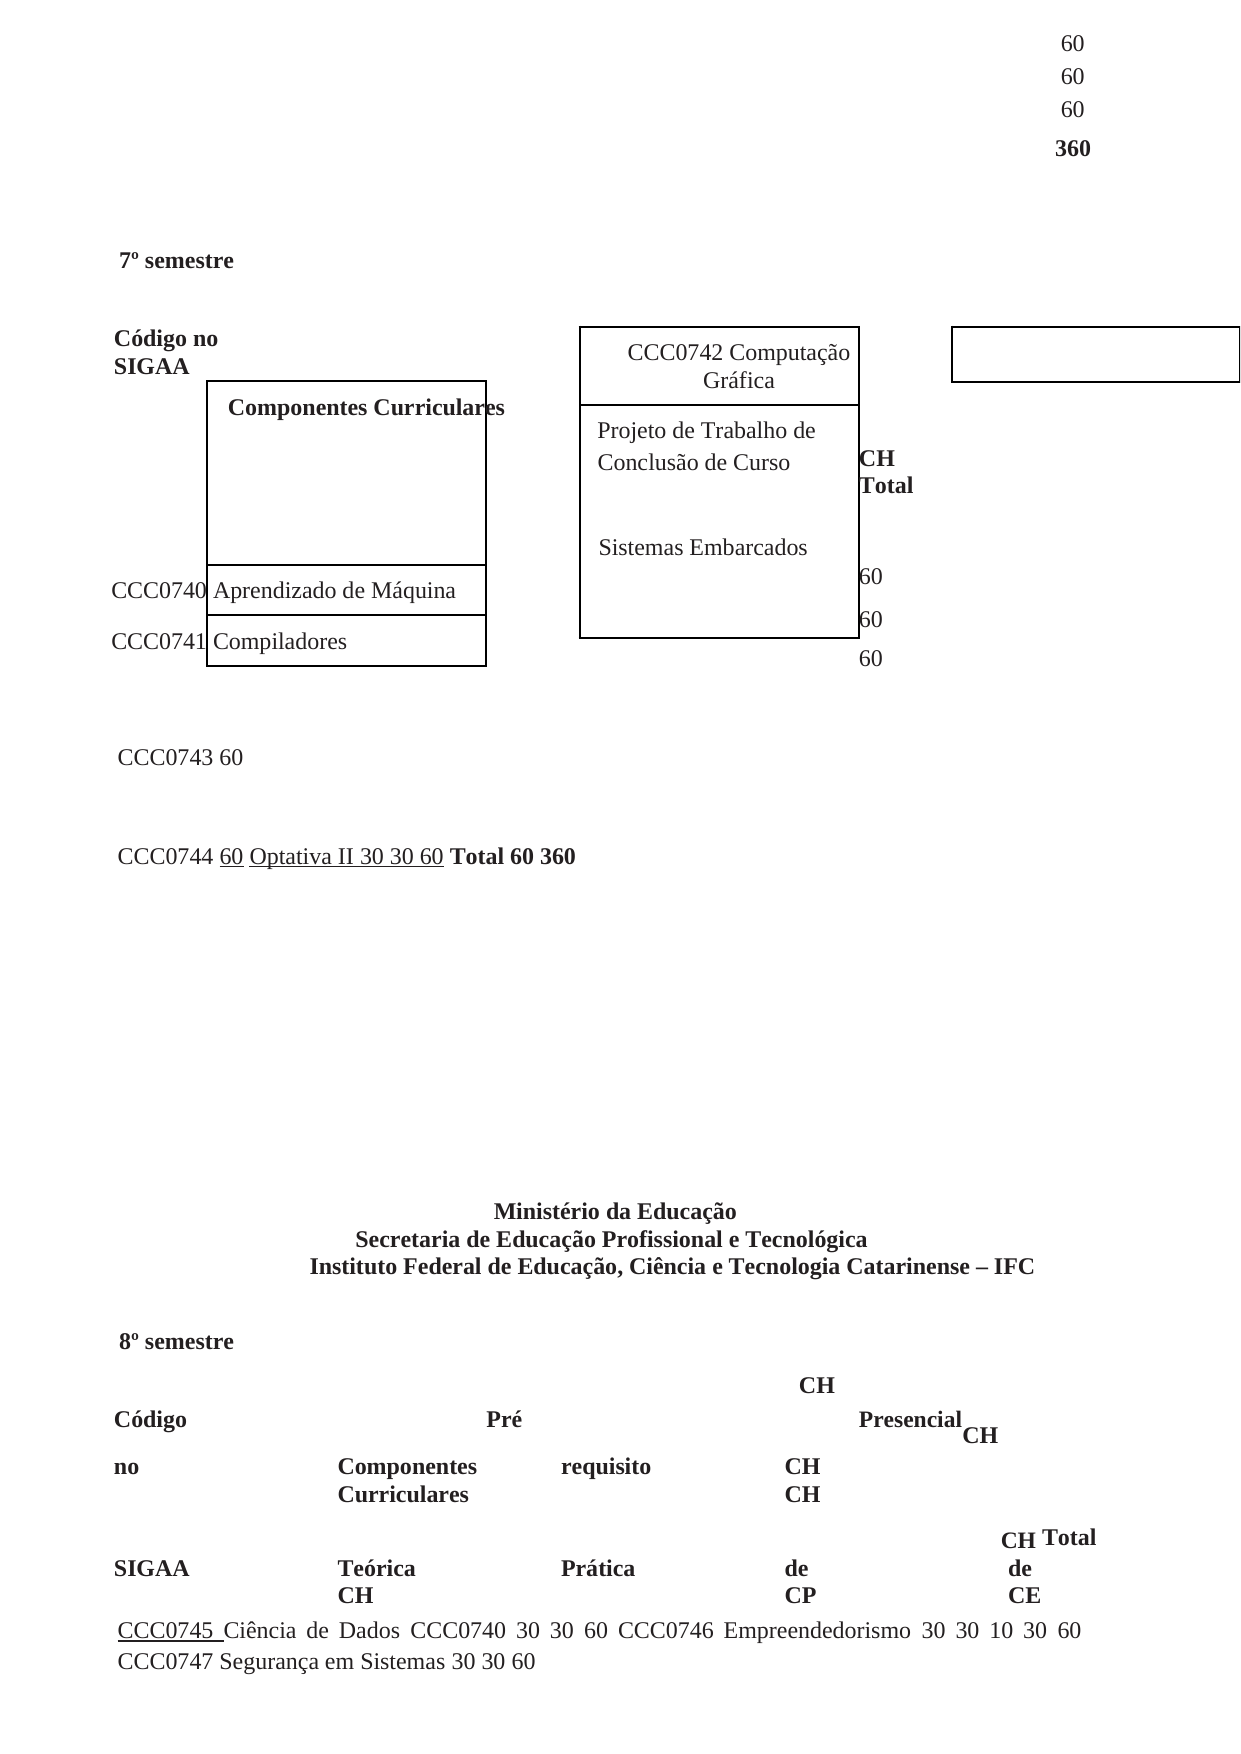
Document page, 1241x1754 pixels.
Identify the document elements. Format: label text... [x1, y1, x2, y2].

text de [784, 1554, 1008, 1582]
text requisito [561, 1452, 784, 1479]
text 60 [114, 95, 1084, 122]
text Teórica [337, 1554, 561, 1582]
text CH Total [114, 1507, 1096, 1554]
text 60 [860, 562, 1231, 589]
text CP [784, 1582, 1008, 1609]
picture [117, 1022, 367, 1106]
text Código no [114, 326, 486, 352]
table_header Componentes Curriculares [208, 382, 485, 564]
table_cell Projeto de Trabalho de Conclusão de Curso Sistemas Embarcados [581, 406, 858, 637]
table_cell CCC0742 Computação Gráfica [581, 328, 858, 404]
text SIGAA [114, 352, 486, 380]
text CH [114, 1371, 834, 1399]
text 60 [859, 644, 1231, 671]
text CH [860, 444, 1231, 471]
text Total [860, 471, 1231, 499]
table_cell CCC0741 Compiladores [208, 616, 485, 665]
text no [114, 1452, 337, 1479]
text CH [337, 1582, 561, 1609]
text Prática [561, 1554, 784, 1582]
text CCC0744 60 Optativa II 30 30 60 Total 60 360 [117, 842, 1087, 869]
text 60 [114, 29, 1084, 56]
text 60 [114, 62, 1084, 89]
text CH [784, 1452, 1008, 1479]
text CCC0743 60 [117, 743, 1231, 770]
table_cell [953, 328, 1239, 381]
text CH [784, 1479, 1008, 1507]
text Componentes Curriculares [337, 1452, 561, 1507]
picture [555, 1106, 647, 1197]
text 360 [114, 134, 1091, 162]
text Pré [486, 1405, 859, 1433]
text PresencialCH [859, 1405, 1231, 1452]
text de [1008, 1554, 1231, 1582]
text Instituto Federal de Educação, Ciência e Tecnologia Catarinense – IFC [114, 1252, 1231, 1280]
text CCC0745 Ciência de Dados CCC0740 30 30 60 CCC0746 Empreendedorismo 30 30 10 30 60 CCC0747 Segurança em Sistemas 30 30 60 [117, 1616, 1081, 1674]
text Secretaria de Educação Profissional e Tecnológica [355, 1224, 1231, 1252]
text 8º semestre [119, 1327, 1231, 1355]
text 60 [860, 605, 1231, 633]
text CE [1008, 1582, 1231, 1609]
table_cell CCC0740 Aprendizado de Máquina [208, 566, 485, 614]
text 7º semestre [119, 246, 1231, 273]
text Ministério da Educação [493, 1197, 1231, 1224]
text Código [114, 1405, 486, 1433]
text SIGAA [114, 1554, 337, 1582]
